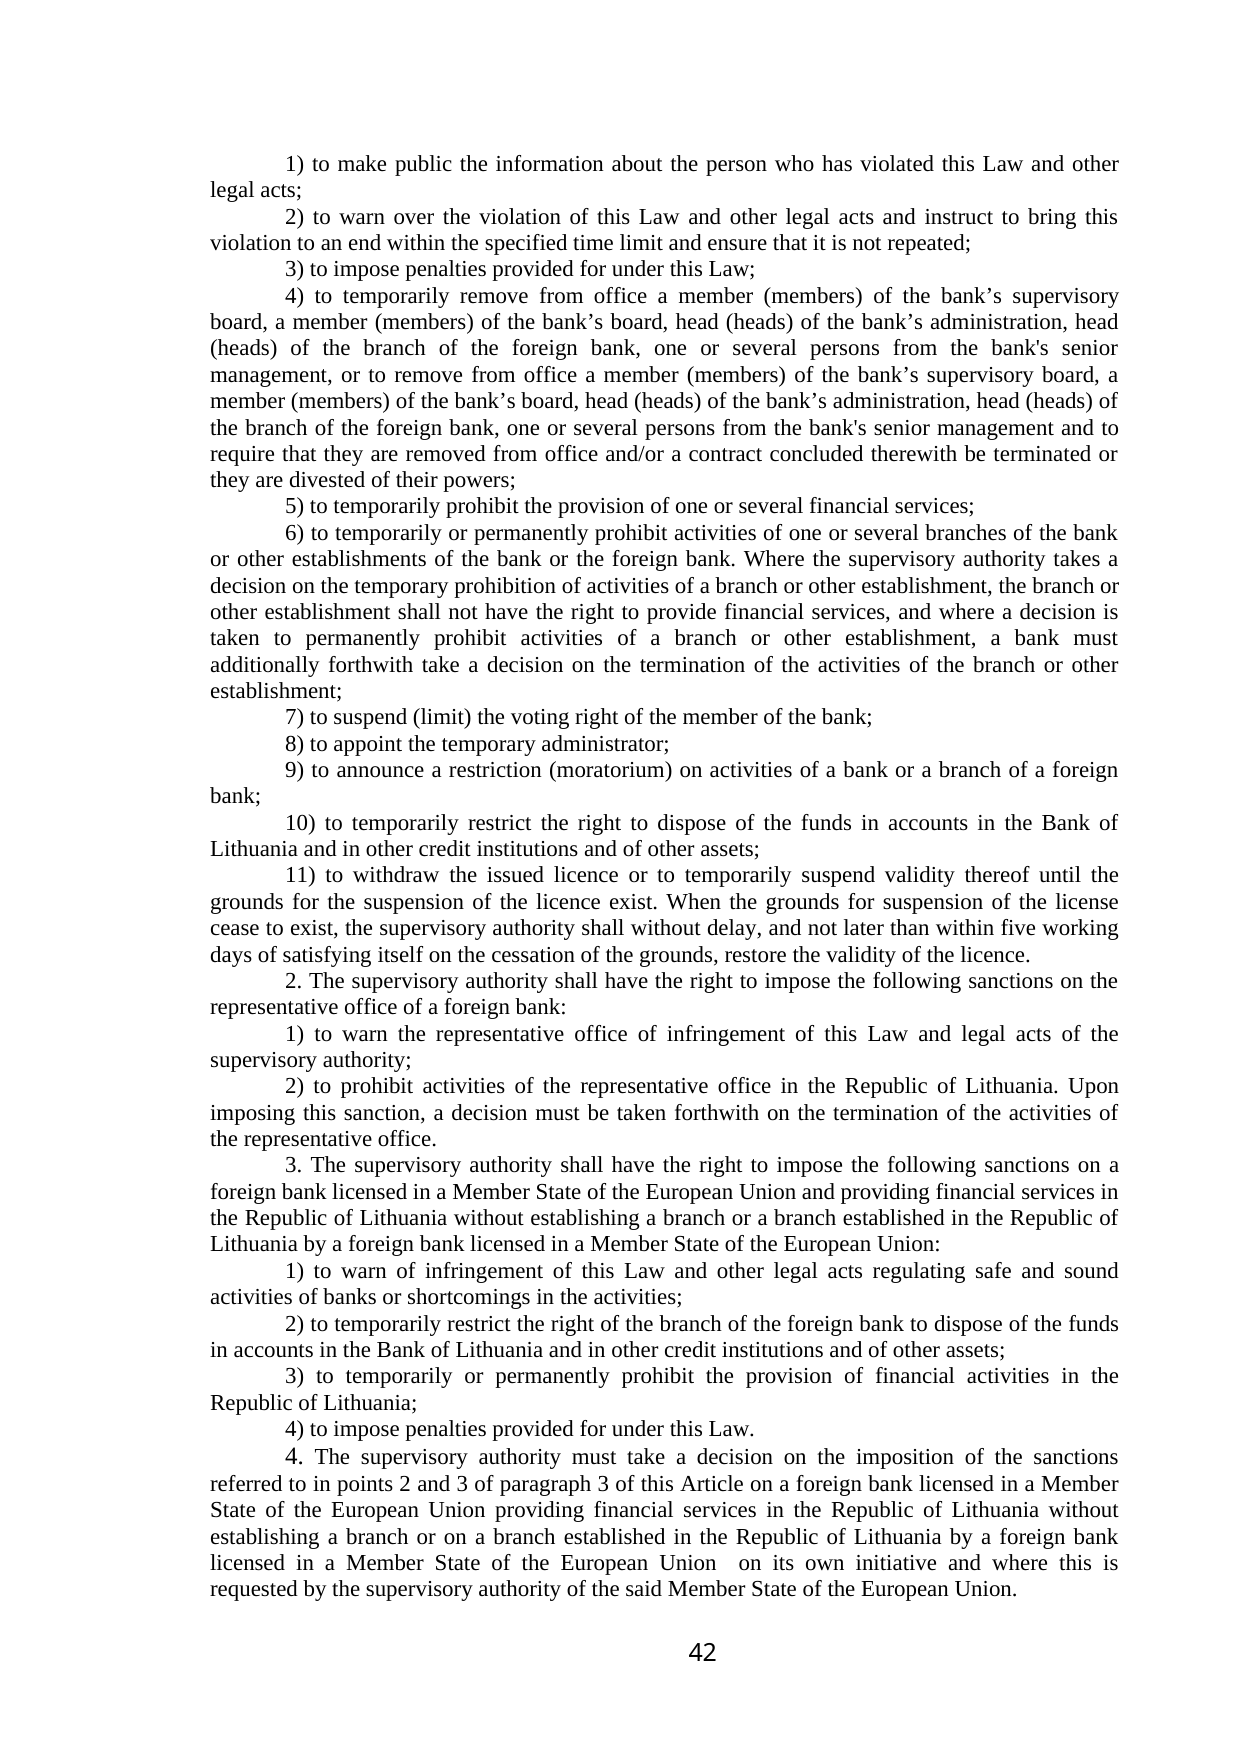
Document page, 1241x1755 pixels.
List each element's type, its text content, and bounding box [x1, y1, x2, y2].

text 3) to impose penalties provided for under this Law; [210, 255, 1120, 282]
text 10) to temporarily restrict the right to dispose of the funds in accounts in the Bank of Lithuania and in other credit institutions and of other assets; [210, 809, 1120, 862]
text 1) to warn of infringement of this Law and other legal acts regulating safe and sound activities of banks or shortcomings in the activities; [210, 1257, 1120, 1309]
text 2. The supervisory authority shall have the right to impose the following sanctions on the representative office of a foreign bank: [210, 967, 1120, 1020]
text 2) to prohibit activities of the representative office in the Republic of Lithuania. Upon imposing this sanction, a decision must be taken forthwith on the termination of the activities of the representative office. [210, 1072, 1120, 1151]
text 4) to impose penalties provided for under this Law. [210, 1415, 1120, 1441]
text 2) to temporarily restrict the right of the branch of the foreign bank to dispose of the funds in accounts in the Bank of Lithuania and in other credit institutions and of other assets; [210, 1309, 1120, 1362]
text 8) to appoint the temporary administrator; [210, 730, 1120, 756]
text 1) to make public the information about the person who has violated this Law and other legal acts; [210, 150, 1120, 203]
text 6) to temporarily or permanently prohibit activities of one or several branches of the bank or other establishments of the bank or the foreign bank. Where the supervisory authority takes a decision on the temporary prohibition of activities of a branch or other establishment, the branch or other establishment shall not have the right to provide financial services, and where a decision is taken to permanently prohibit activities of a branch or other establishment, a bank must additionally forthwith take a decision on the termination of the activities of the branch or other establishment; [210, 519, 1120, 703]
text 3. The supervisory authority shall have the right to impose the following sanctions on a foreign bank licensed in a Member State of the European Union and providing financial services in the Republic of Lithuania without establishing a branch or a branch established in the Republic of Lithuania by a foreign bank licensed in a Member State of the European Union: [210, 1151, 1120, 1257]
text 3) to temporarily or permanently prohibit the provision of financial activities in the Republic of Lithuania; [210, 1362, 1120, 1415]
text 5) to temporarily prohibit the provision of one or several financial services; [210, 493, 1120, 519]
text 2) to warn over the violation of this Law and other legal acts and instruct to bring this violation to an end within the specified time limit and ensure that it is not repeated; [210, 203, 1120, 255]
text 11) to withdraw the issued licence or to temporarily suspend validity thereof until the grounds for the suspension of the licence exist. When the grounds for suspension of the license cease to exist, the supervisory authority shall without delay, and not later than within five working days of satisfying itself on the cessation of the grounds, restore the validity of the licence. [210, 862, 1120, 967]
text 7) to suspend (limit) the voting right of the member of the bank; [210, 703, 1120, 730]
text 4) to temporarily remove from office a member (members) of the bank’s supervisory board, a member (members) of the bank’s board, head (heads) of the bank’s administration, head (heads) of the branch of the foreign bank, one or several persons from the bank's senior management, or to remove from office a member (members) of the bank’s supervisory board, a member (members) of the bank’s board, head (heads) of the bank’s administration, head (heads) of the branch of the foreign bank, one or several persons from the bank's senior management and to require that they are removed from office and/or a contract concluded therewith be terminated or they are divested of their powers; [210, 282, 1120, 493]
text 4. The supervisory authority must take a decision on the imposition of the sanctions referred to in points 2 and 3 of paragraph 3 of this Article on a foreign bank licensed in a Member State of the European Union providing financial services in the Republic of Lithuania without establishing a branch or on a branch established in the Republic of Lithuania by a foreign bank licensed in a Member State of the European Union on its own initiative and where this is requested by the supervisory authority of the said Member State of the European Union. [210, 1441, 1120, 1602]
text 9) to announce a restriction (moratorium) on activities of a bank or a branch of a foreign bank; [210, 756, 1120, 809]
text 1) to warn the representative office of infringement of this Law and legal acts of the supervisory authority; [210, 1020, 1120, 1072]
